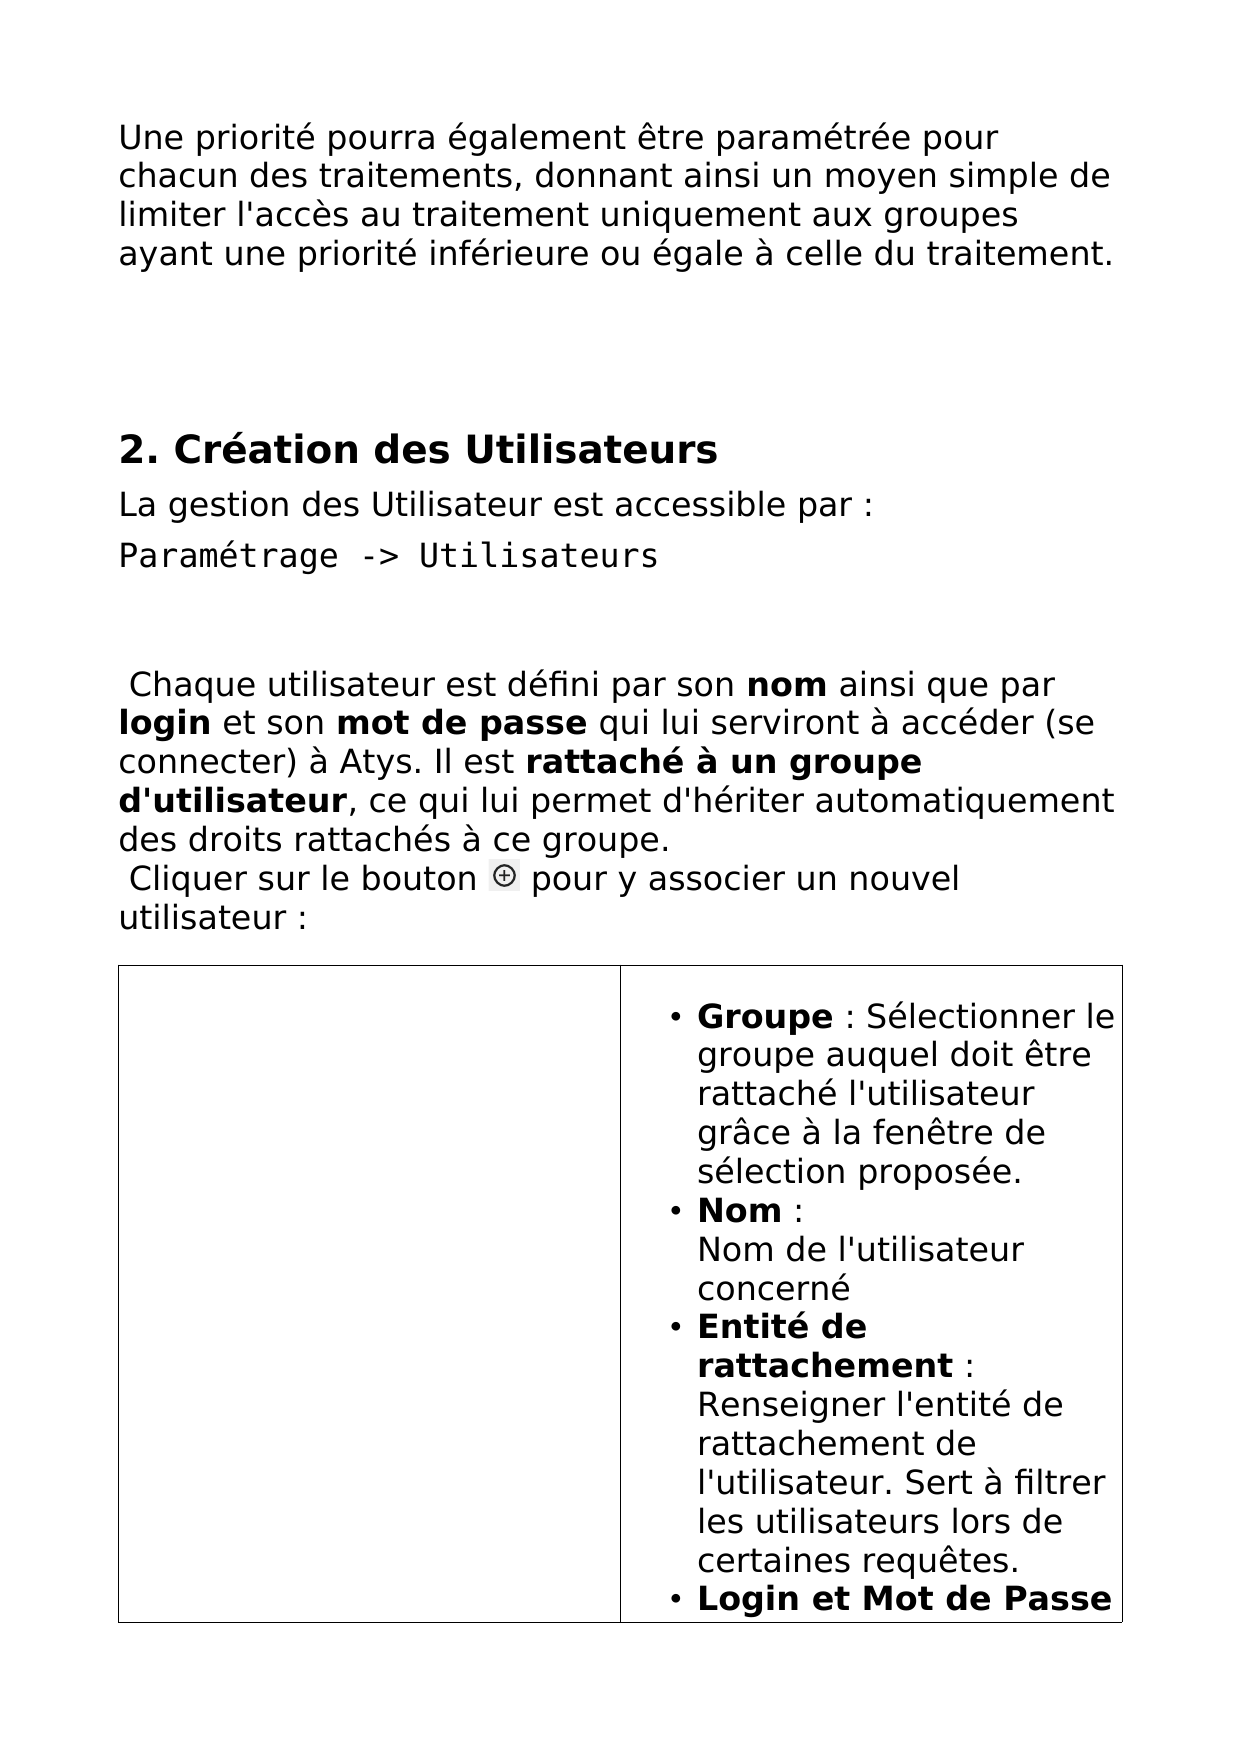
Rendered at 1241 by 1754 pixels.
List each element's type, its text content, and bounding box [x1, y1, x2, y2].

subtitle 2. Création des Utilisateurs [118, 428, 1122, 473]
text Une priorité pourra également être paramétrée pour chacun des traitements, donnant ainsi un moyen simple de limiter l'accès au traitement uniquement aux groupes ayant une priorité inférieure ou égale à celle du traitement. [118, 118, 1122, 390]
text Chaque utilisateur est défini par son nom ainsi que par login et son mot de passe qui lui serviront à accéder (se connecter) à Atys. Il est rattaché à un groupe d'utilisateur, ce qui lui permet d'hériter automatiquement des droits rattachés à ce groupe. Cliquer sur le bouton pour y associer un nouvel utilisateur : [118, 587, 1122, 937]
picture [488, 859, 520, 891]
table_header [119, 966, 620, 1622]
text La gestion des Utilisateur est accessible par : [118, 485, 1122, 524]
text Paramétrage -> Utilisateurs [118, 537, 1122, 576]
table_header Groupe : Sélectionner le groupe auquel doit être rattaché l'utilisateur grâce à la fenêtre de sélection proposée. Nom : Nom de l'utilisateur concerné Entité de rattachement : Renseigner l'entité de rattachement de l'utilisateur. Sert à filtrer les utilisateurs lors de certaines requêtes. Login et Mot de Passe [621, 966, 1122, 1622]
